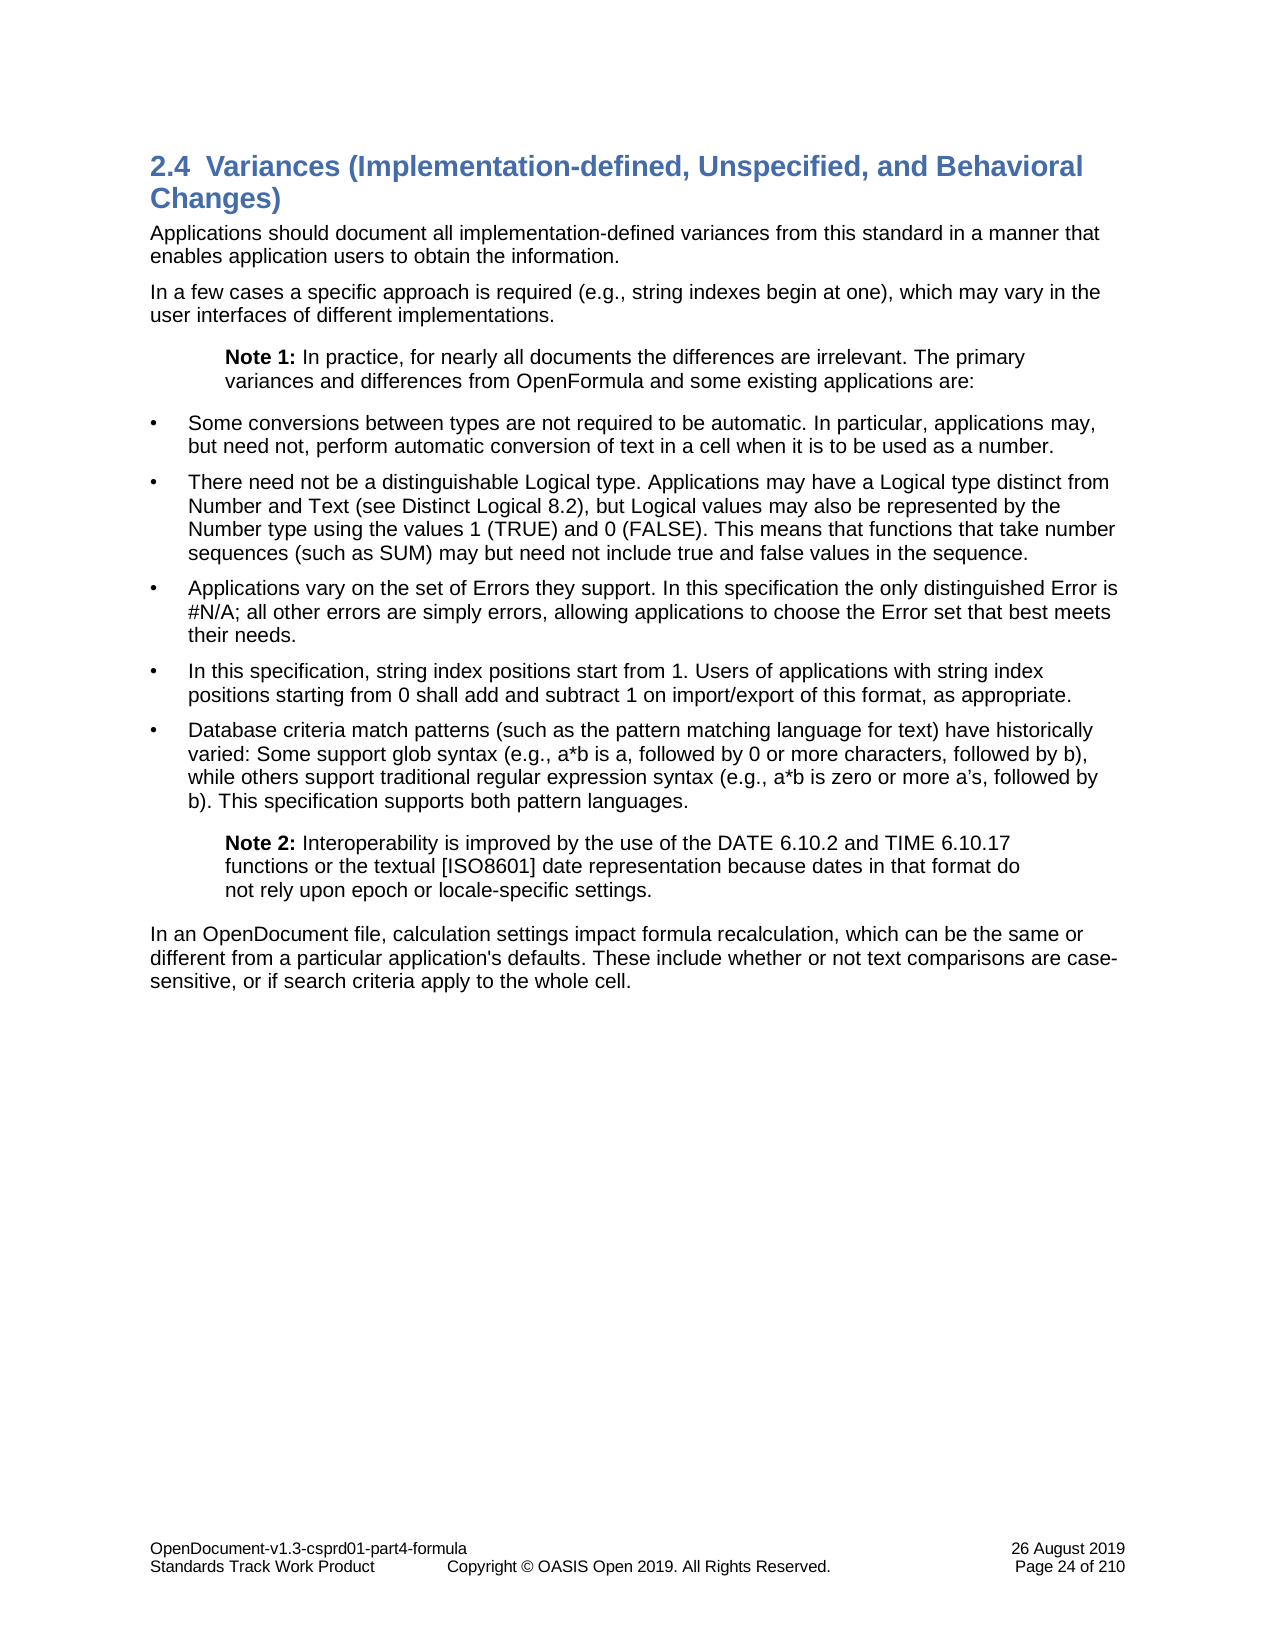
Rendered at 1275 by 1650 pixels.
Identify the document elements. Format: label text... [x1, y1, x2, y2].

list Database criteria match patterns (such as the pattern matching language for text) have historically varied: Some support glob syntax (e.g., a*b is a, followed by 0 or more characters, followed by b), while others support traditional regular expression syntax (e.g., a*b is zero or more a’s, followed by b). This specification supports both pattern languages. [150, 719, 1125, 813]
list There need not be a distinguishable Logical type. Applications may have a Logical type distinct from Number and Text (see Distinct Logical 8.2), but Logical values may also be represented by the Number type using the values 1 (TRUE) and 0 (FALSE). This means that functions that take number sequences (such as SUM) may but need not include true and false values in the sequence. [150, 471, 1125, 565]
subtitle Variances (Implementation-defined, Unspecified, and Behavioral Changes) [150, 150, 1125, 215]
text Note 1: In practice, for nearly all documents the differences are irrelevant. The primary variances and differences from OpenFormula and some existing applications are: [225, 346, 1050, 393]
text Note 2: Interoperability is improved by the use of the DATE 6.10.2 and TIME 6.10.17 functions or the textual [ISO8601] date representation because dates in that format do not rely upon epoch or locale-specific settings. [225, 831, 1050, 902]
list In this specification, string index positions start from 1. Users of applications with string index positions starting from 0 shall add and subtract 1 on import/export of this format, as appropriate. [150, 659, 1125, 707]
list Some conversions between types are not required to be automatic. In particular, applications may, but need not, perform automatic conversion of text in a cell when it is to be used as a number. [150, 411, 1125, 458]
list Applications vary on the set of Errors they support. In this specification the only distinguished Error is #N/A; all other errors are simply errors, allowing applications to choose the Error set that best meets their needs. [150, 577, 1125, 647]
text In an OpenDocument file, calculation settings impact formula recalculation, which can be the same or different from a particular application's defaults. These include whether or not text comparisons are case-sensitive, or if search criteria apply to the whole cell. [150, 923, 1125, 993]
text Applications should document all implementation-defined variances from this standard in a manner that enables application users to obtain the information. [150, 221, 1125, 268]
text In a few cases a specific approach is required (e.g., string indexes begin at one), which may vary in the user interfaces of different implementations. [150, 280, 1125, 327]
